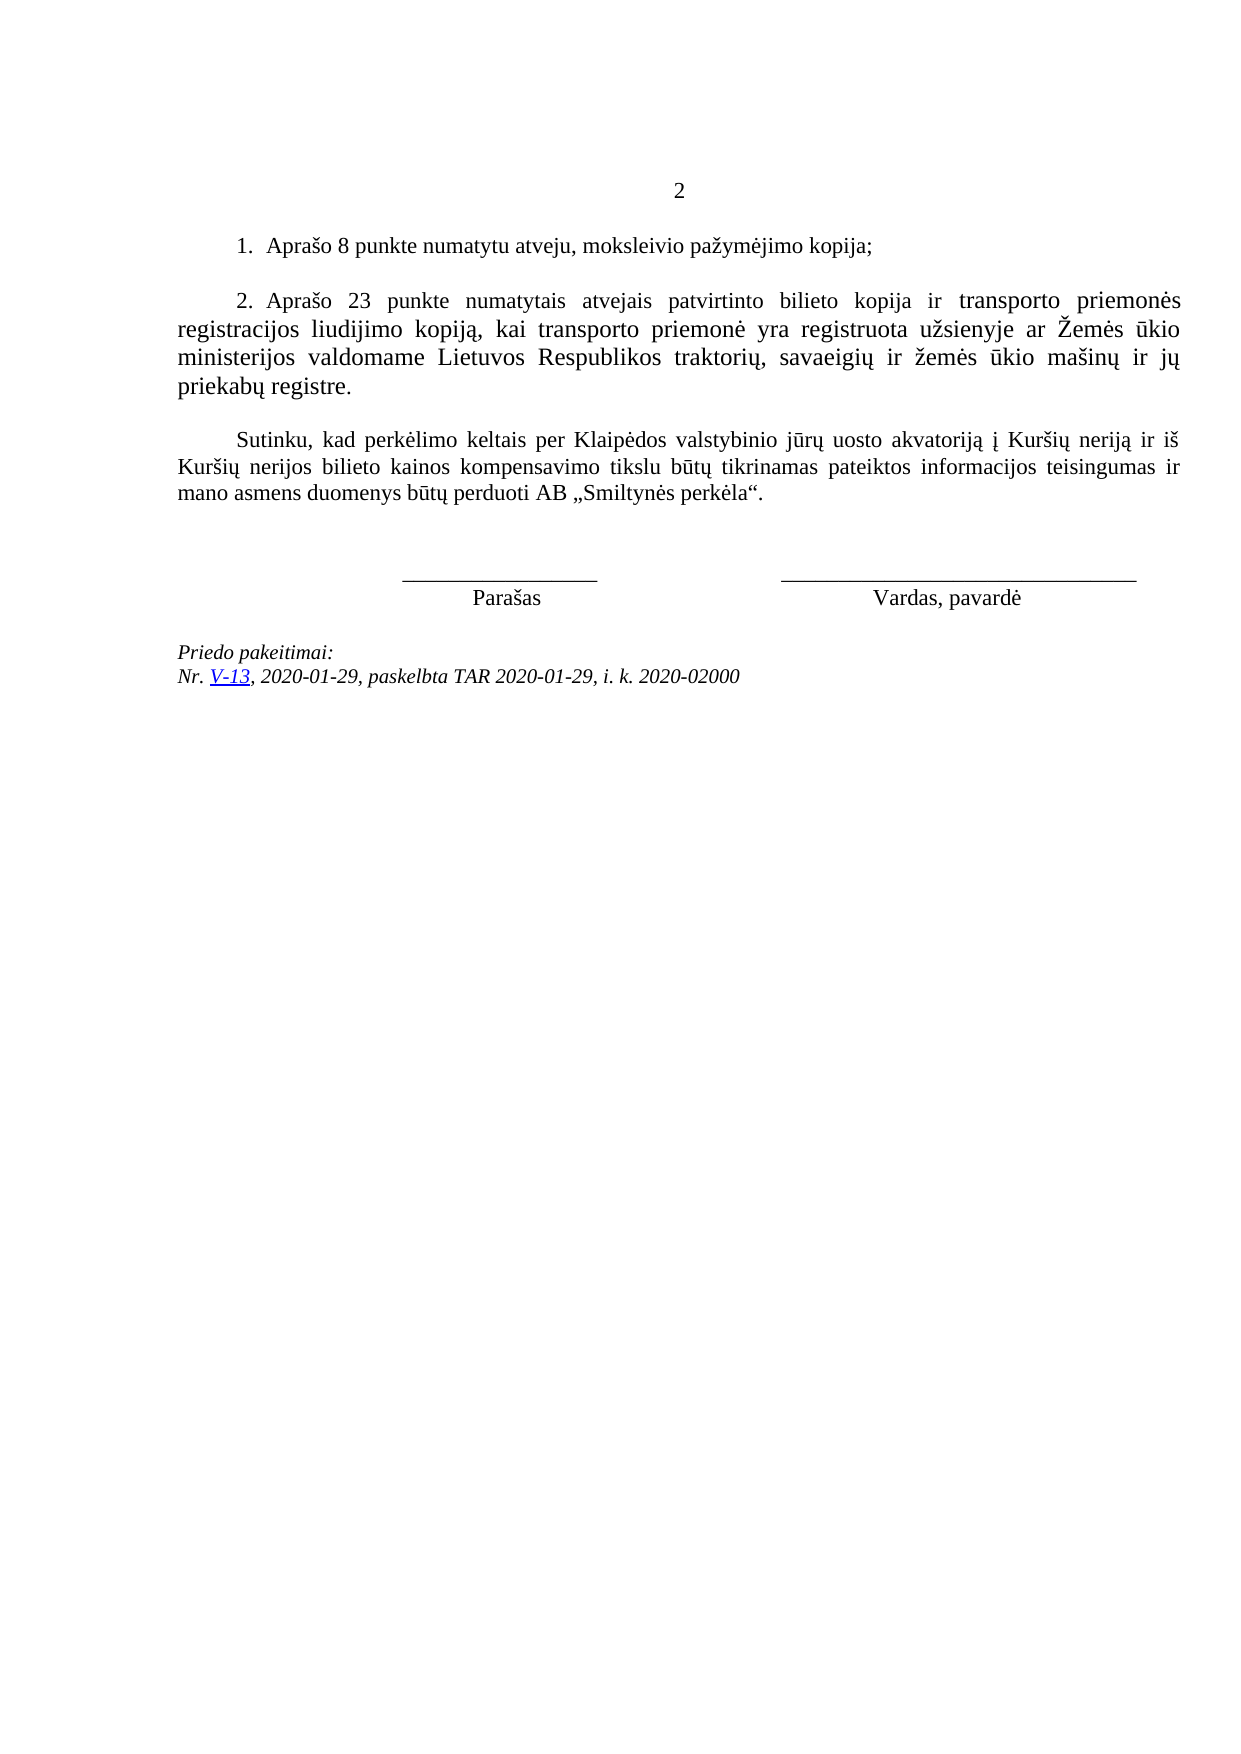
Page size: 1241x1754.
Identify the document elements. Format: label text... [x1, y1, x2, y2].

text 1. Aprašo 8 punkte numatytu atveju, moksleivio pažymėjimo kopija; [177, 232, 1181, 259]
text Parašas Vardas, pavardė [177, 584, 1181, 611]
text Nr. V-13, 2020-01-29, paskelbta TAR 2020-01-29, i. k. 2020-02000 [177, 664, 1181, 688]
text 2. Aprašo 23 punkte numatytais atvejais patvirtinto bilieto kopija ir transporto priemonės registracijos liudijimo kopiją, kai transporto priemonė yra registruota užsienyje ar Žemės ūkio ministerijos valdomame Lietuvos Respublikos traktorių, savaeigių ir žemės ūkio mašinų ir jų priekabų registre. [177, 285, 1181, 400]
text _________________ _______________________________ [177, 558, 1181, 584]
text Sutinku, kad perkėlimo keltais per Klaipėdos valstybinio jūrų uosto akvatoriją į Kuršių neriją ir iš Kuršių nerijos bilieto kainos kompensavimo tikslu būtų tikrinamas pateiktos informacijos teisingumas ir mano asmens duomenys būtų perduoti AB „Smiltynės perkėla“. [177, 426, 1181, 505]
text Priedo pakeitimai: [177, 639, 1181, 664]
